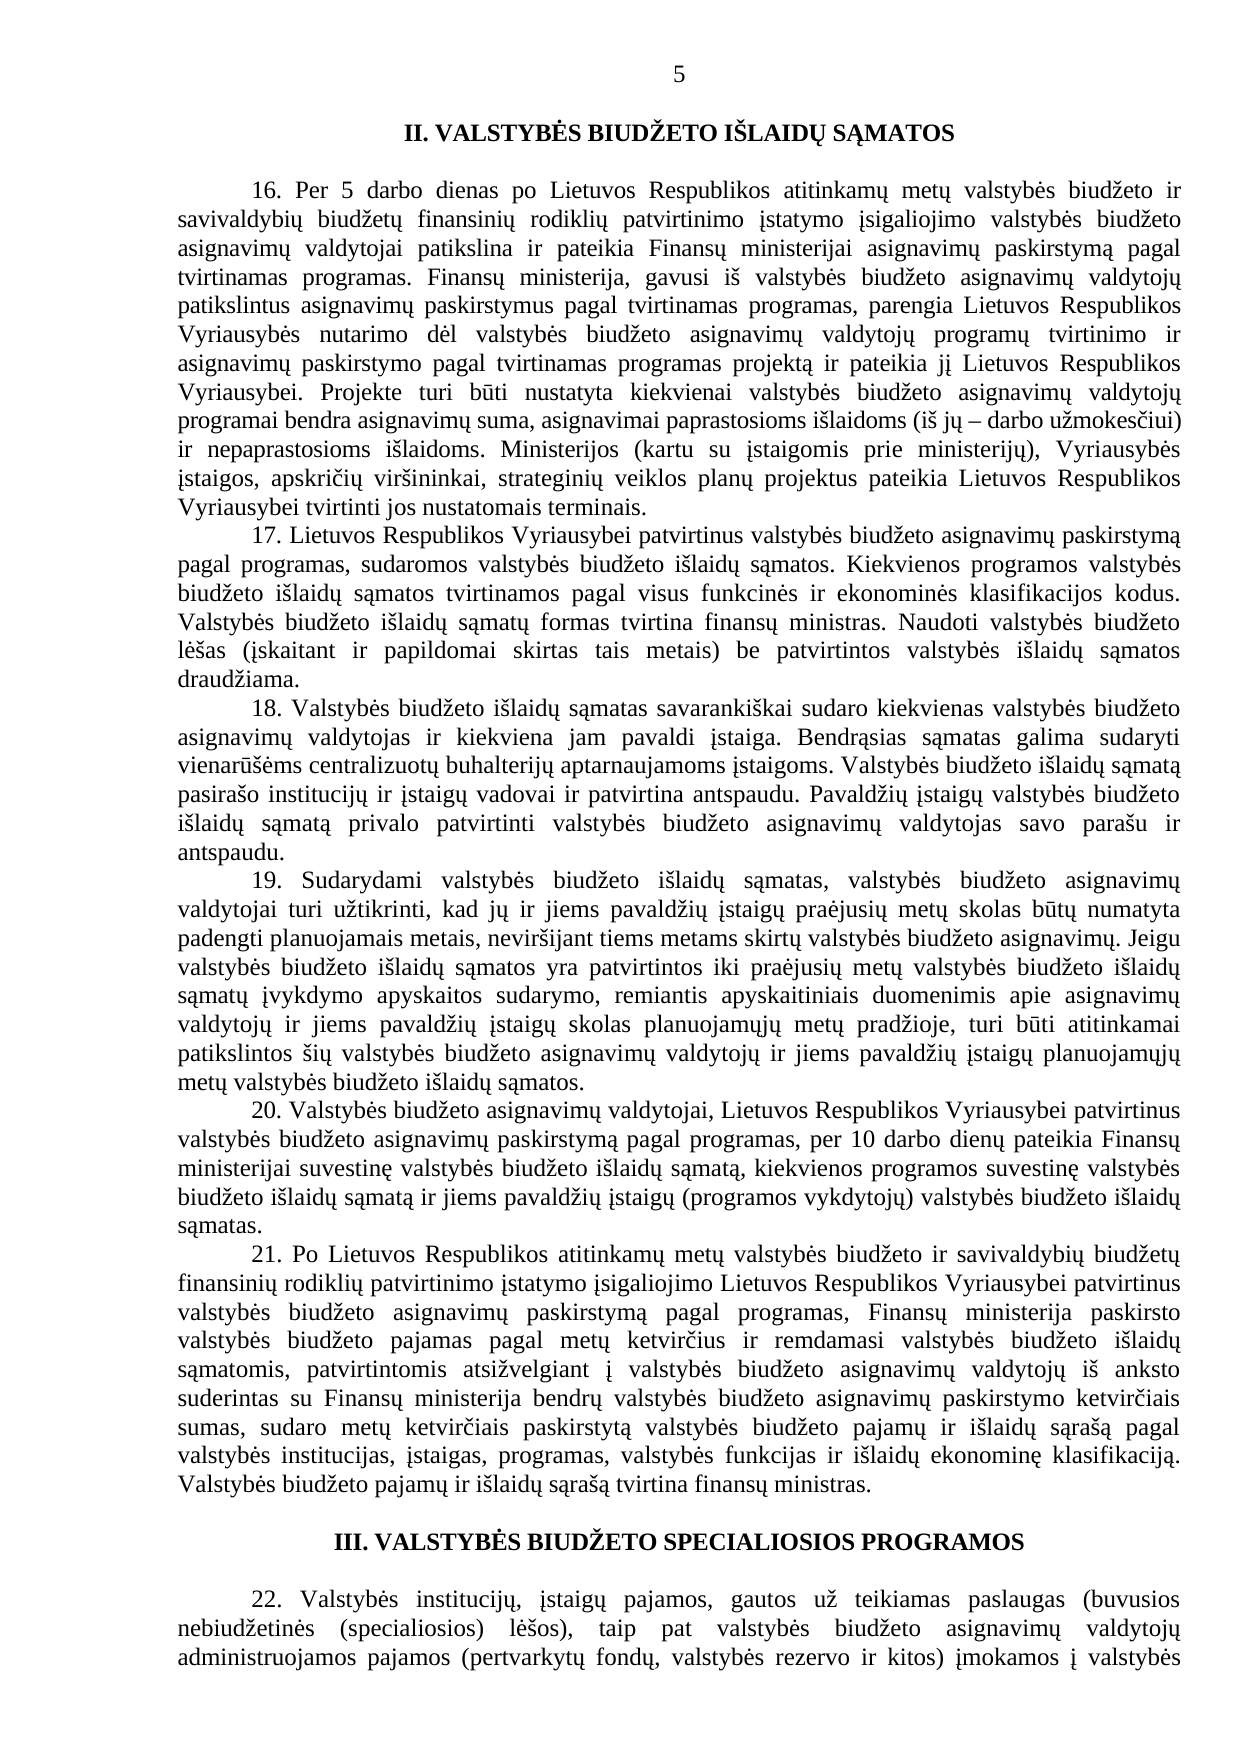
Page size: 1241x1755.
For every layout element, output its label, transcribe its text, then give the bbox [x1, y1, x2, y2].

text 16. Per 5 darbo dienas po Lietuvos Respublikos atitinkamų metų valstybės biudžeto ir savivaldybių biudžetų finansinių rodiklių patvirtinimo įstatymo įsigaliojimo valstybės biudžeto asignavimų valdytojai patikslina ir pateikia Finansų ministerijai asignavimų paskirstymą pagal tvirtinamas programas. Finansų ministerija, gavusi iš valstybės biudžeto asignavimų valdytojų patikslintus asignavimų paskirstymus pagal tvirtinamas programas, parengia Lietuvos Respublikos Vyriausybės nutarimo dėl valstybės biudžeto asignavimų valdytojų programų tvirtinimo ir asignavimų paskirstymo pagal tvirtinamas programas projektą ir pateikia jį Lietuvos Respublikos Vyriausybei. Projekte turi būti nustatyta kiekvienai valstybės biudžeto asignavimų valdytojų programai bendra asignavimų suma, asignavimai paprastosioms išlaidoms (iš jų – darbo užmokesčiui) ir nepaprastosioms išlaidoms. Ministerijos (kartu su įstaigomis prie ministerijų), Vyriausybės įstaigos, apskričių viršininkai, strateginių veiklos planų projektus pateikia Lietuvos Respublikos Vyriausybei tvirtinti jos nustatomais terminais. [177, 176, 1181, 521]
text 19. Sudarydami valstybės biudžeto išlaidų sąmatas, valstybės biudžeto asignavimų valdytojai turi užtikrinti, kad jų ir jiems pavaldžių įstaigų praėjusių metų skolas būtų numatyta padengti planuojamais metais, neviršijant tiems metams skirtų valstybės biudžeto asignavimų. Jeigu valstybės biudžeto išlaidų sąmatos yra patvirtintos iki praėjusių metų valstybės biudžeto išlaidų sąmatų įvykdymo apyskaitos sudarymo, remiantis apyskaitiniais duomenimis apie asignavimų valdytojų ir jiems pavaldžių įstaigų skolas planuojamųjų metų pradžioje, turi būti atitinkamai patikslintos šių valstybės biudžeto asignavimų valdytojų ir jiems pavaldžių įstaigų planuojamųjų metų valstybės biudžeto išlaidų sąmatos. [177, 866, 1181, 1096]
text II. VALSTYBĖS BIUDŽETO IŠLAIDŲ SĄMATOS [177, 118, 1181, 147]
text 20. Valstybės biudžeto asignavimų valdytojai, Lietuvos Respublikos Vyriausybei patvirtinus valstybės biudžeto asignavimų paskirstymą pagal programas, per 10 darbo dienų pateikia Finansų ministerijai suvestinę valstybės biudžeto išlaidų sąmatą, kiekvienos programos suvestinę valstybės biudžeto išlaidų sąmatą ir jiems pavaldžių įstaigų (programos vykdytojų) valstybės biudžeto išlaidų sąmatas. [177, 1096, 1181, 1239]
text 18. Valstybės biudžeto išlaidų sąmatas savarankiškai sudaro kiekvienas valstybės biudžeto asignavimų valdytojas ir kiekviena jam pavaldi įstaiga. Bendrąsias sąmatas galima sudaryti vienarūšėms centralizuotų buhalterijų aptarnaujamoms įstaigoms. Valstybės biudžeto išlaidų sąmatą pasirašo institucijų ir įstaigų vadovai ir patvirtina antspaudu. Pavaldžių įstaigų valstybės biudžeto išlaidų sąmatą privalo patvirtinti valstybės biudžeto asignavimų valdytojas savo parašu ir antspaudu. [177, 693, 1181, 866]
text 17. Lietuvos Respublikos Vyriausybei patvirtinus valstybės biudžeto asignavimų paskirstymą pagal programas, sudaromos valstybės biudžeto išlaidų sąmatos. Kiekvienos programos valstybės biudžeto išlaidų sąmatos tvirtinamos pagal visus funkcinės ir ekonominės klasifikacijos kodus. Valstybės biudžeto išlaidų sąmatų formas tvirtina finansų ministras. Naudoti valstybės biudžeto lėšas (įskaitant ir papildomai skirtas tais metais) be patvirtintos valstybės išlaidų sąmatos draudžiama. [177, 521, 1181, 693]
text III. VALSTYBĖS BIUDŽETO SPECIALIOSIOS PROGRAMOS [177, 1527, 1181, 1556]
text 22. Valstybės institucijų, įstaigų pajamos, gautos už teikiamas paslaugas (buvusios nebiudžetinės (specialiosios) lėšos), taip pat valstybės biudžeto asignavimų valdytojų administruojamos pajamos (pertvarkytų fondų, valstybės rezervo ir kitos) įmokamos į valstybės [177, 1584, 1181, 1671]
text 21. Po Lietuvos Respublikos atitinkamų metų valstybės biudžeto ir savivaldybių biudžetų finansinių rodiklių patvirtinimo įstatymo įsigaliojimo Lietuvos Respublikos Vyriausybei patvirtinus valstybės biudžeto asignavimų paskirstymą pagal programas, Finansų ministerija paskirsto valstybės biudžeto pajamas pagal metų ketvirčius ir remdamasi valstybės biudžeto išlaidų sąmatomis, patvirtintomis atsižvelgiant į valstybės biudžeto asignavimų valdytojų iš anksto suderintas su Finansų ministerija bendrų valstybės biudžeto asignavimų paskirstymo ketvirčiais sumas, sudaro metų ketvirčiais paskirstytą valstybės biudžeto pajamų ir išlaidų sąrašą pagal valstybės institucijas, įstaigas, programas, valstybės funkcijas ir išlaidų ekonominę klasifikaciją. Valstybės biudžeto pajamų ir išlaidų sąrašą tvirtina finansų ministras. [177, 1239, 1181, 1498]
